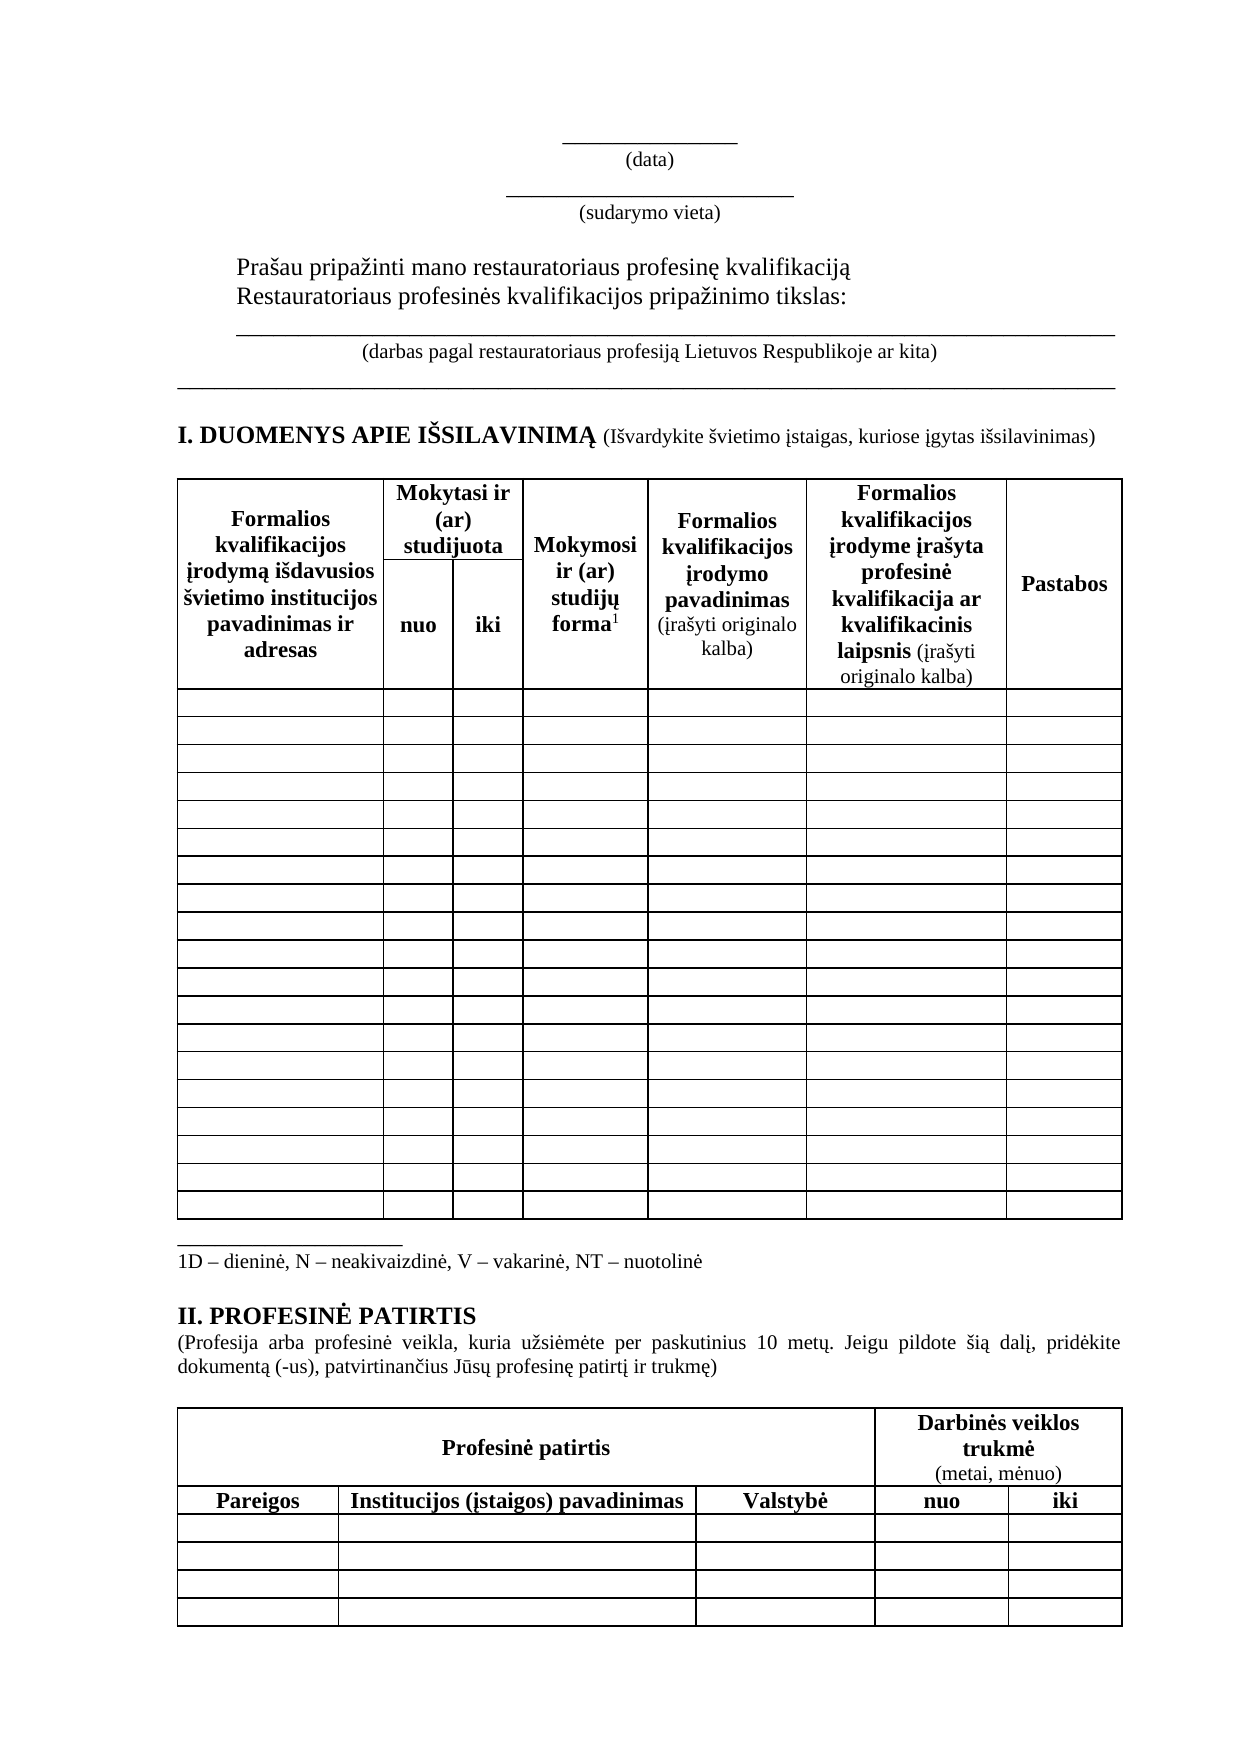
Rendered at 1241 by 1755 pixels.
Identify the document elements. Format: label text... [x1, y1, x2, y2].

table_header Formalios kvalifikacijos įrodymą išdavusios švietimo institucijos pavadinimas ir adresas [178, 480, 383, 688]
table_cell [384, 913, 452, 939]
table_cell [807, 969, 1006, 995]
table_cell [1007, 857, 1121, 883]
text _ [177, 363, 1122, 392]
table_cell [807, 913, 1006, 939]
table_cell [649, 969, 806, 995]
table_cell [454, 941, 522, 967]
table_cell [178, 1080, 383, 1107]
table_cell [178, 913, 383, 939]
text (data) [177, 147, 1122, 171]
table_cell [807, 1136, 1006, 1162]
table_cell [384, 1164, 452, 1190]
table_cell [1009, 1599, 1121, 1625]
table_cell [178, 773, 383, 799]
table_cell [697, 1543, 874, 1569]
table_cell [1007, 1025, 1121, 1051]
table_cell [649, 829, 806, 855]
table_cell [807, 885, 1006, 911]
text _______________________ [177, 171, 1122, 200]
table_cell [807, 717, 1006, 744]
table_cell [1007, 745, 1121, 772]
table_cell [1007, 1136, 1121, 1162]
table_cell [178, 829, 383, 855]
table_cell [524, 997, 647, 1023]
table_cell [649, 1108, 806, 1134]
text 1D – dieninė, N – neakivaizdinė, V – vakarinė, NT – nuotolinė [177, 1249, 1122, 1273]
table_cell [876, 1571, 1008, 1597]
table_cell [384, 1080, 452, 1107]
table_cell [876, 1599, 1008, 1625]
text Restauratoriaus profesinės kvalifikacijos pripažinimo tikslas: [177, 281, 1122, 310]
table_cell [384, 717, 452, 744]
table_cell [178, 1025, 383, 1051]
table_cell [178, 1571, 338, 1597]
table_cell [454, 1192, 522, 1218]
table_cell nuo [384, 560, 452, 688]
table_cell [384, 801, 452, 827]
table_cell [384, 857, 452, 883]
text ______________ [177, 118, 1122, 147]
table_cell [807, 1080, 1006, 1107]
table_cell [807, 941, 1006, 967]
table_header Mokytasi ir (ar) studijuota [384, 480, 522, 558]
table_cell [384, 997, 452, 1023]
table_cell [178, 941, 383, 967]
table_cell [384, 969, 452, 995]
table_cell [524, 1025, 647, 1051]
table_cell [697, 1515, 874, 1541]
table_cell [178, 745, 383, 772]
table_cell [876, 1515, 1008, 1541]
table_cell [384, 690, 452, 716]
table_cell [454, 829, 522, 855]
table_cell [649, 885, 806, 911]
table_cell iki [454, 560, 522, 688]
table_cell [697, 1571, 874, 1597]
table_cell [454, 1080, 522, 1107]
table_cell [178, 1136, 383, 1162]
table_cell [178, 1108, 383, 1134]
table_cell [384, 829, 452, 855]
table_cell [524, 969, 647, 995]
table_cell [454, 969, 522, 995]
table_cell [807, 1052, 1006, 1079]
table_cell [384, 1052, 452, 1079]
table_cell [454, 1136, 522, 1162]
table_cell [1007, 717, 1121, 744]
table_cell [1007, 969, 1121, 995]
table_cell [1007, 801, 1121, 827]
table_cell [1007, 690, 1121, 716]
table_cell [178, 1599, 338, 1625]
table_cell [807, 1108, 1006, 1134]
table_cell [384, 885, 452, 911]
table_cell [1007, 1164, 1121, 1190]
table_cell [649, 1052, 806, 1079]
table_cell [178, 801, 383, 827]
table_cell [454, 690, 522, 716]
table_cell [339, 1599, 695, 1625]
table_cell [649, 1192, 806, 1218]
table_cell [524, 857, 647, 883]
table_cell [649, 1164, 806, 1190]
text __________________ [177, 1220, 1122, 1249]
table_cell [1007, 773, 1121, 799]
text (Profesija arba profesinė veikla, kuria užsiėmėte per paskutinius 10 metų. Jeigu pildote šią dalį, pridėkite dokumentą (-us), patvirtinančius Jūsų profesinę patirtį ir trukmę) [177, 1330, 1122, 1378]
table_cell [649, 913, 806, 939]
table_cell [178, 1543, 338, 1569]
table_cell [1007, 941, 1121, 967]
table_cell [454, 885, 522, 911]
table_cell [454, 1164, 522, 1190]
table_cell [807, 857, 1006, 883]
table_cell iki [1009, 1487, 1121, 1513]
text _ [177, 310, 1122, 339]
table_cell [1009, 1515, 1121, 1541]
table_cell [454, 717, 522, 744]
table_cell [454, 1052, 522, 1079]
table_cell [807, 1025, 1006, 1051]
table_cell [876, 1543, 1008, 1569]
table_cell [454, 801, 522, 827]
table_cell [807, 997, 1006, 1023]
table_cell [454, 1025, 522, 1051]
table_cell [649, 801, 806, 827]
table_cell [1007, 997, 1121, 1023]
table_cell [524, 1164, 647, 1190]
table_cell [178, 690, 383, 716]
table_cell [524, 1108, 647, 1134]
table_header Profesinė patirtis [178, 1409, 874, 1485]
table_cell Institucijos (įstaigos) pavadinimas [339, 1487, 695, 1513]
table_cell nuo [876, 1487, 1008, 1513]
table_cell [178, 717, 383, 744]
table_cell [524, 745, 647, 772]
table_cell [697, 1599, 874, 1625]
table_cell [339, 1515, 695, 1541]
table_cell [1007, 1192, 1121, 1218]
table_cell [178, 1052, 383, 1079]
table_cell [1009, 1571, 1121, 1597]
table_cell [1007, 885, 1121, 911]
table_cell [1007, 913, 1121, 939]
table_cell [454, 857, 522, 883]
table_cell [1007, 1080, 1121, 1107]
table_cell [649, 941, 806, 967]
table_cell [178, 997, 383, 1023]
table_cell [1007, 829, 1121, 855]
table_cell [807, 829, 1006, 855]
table_cell [649, 690, 806, 716]
table_cell [807, 745, 1006, 772]
table_cell [384, 1136, 452, 1162]
table_cell [649, 717, 806, 744]
table_cell [649, 1080, 806, 1107]
table_cell [178, 885, 383, 911]
table_cell [178, 1515, 338, 1541]
table_cell [454, 913, 522, 939]
table_cell [384, 773, 452, 799]
table_cell [524, 941, 647, 967]
table_cell [454, 997, 522, 1023]
table_cell [454, 745, 522, 772]
table_cell [649, 997, 806, 1023]
table_cell [339, 1571, 695, 1597]
table_header Pastabos [1007, 480, 1121, 688]
table_cell [524, 690, 647, 716]
table_cell [524, 717, 647, 744]
table_cell [807, 773, 1006, 799]
table_cell [524, 1052, 647, 1079]
table_cell [807, 1164, 1006, 1190]
table_cell [524, 829, 647, 855]
table_cell [1009, 1543, 1121, 1569]
table_cell [649, 1136, 806, 1162]
table_cell [807, 801, 1006, 827]
table_cell [1007, 1108, 1121, 1134]
table_cell [524, 1136, 647, 1162]
table_cell Pareigos [178, 1487, 338, 1513]
table_header Mokymosi ir (ar) studijų forma1 [524, 480, 647, 688]
table_cell [524, 1192, 647, 1218]
table_cell [384, 745, 452, 772]
table_cell [649, 857, 806, 883]
table_cell [384, 1108, 452, 1134]
table_cell [524, 1080, 647, 1107]
table_cell [524, 773, 647, 799]
table_cell [649, 745, 806, 772]
text II. PROFESINĖ PATIRTIS [177, 1301, 1122, 1330]
table_cell [524, 913, 647, 939]
table_cell Valstybė [697, 1487, 874, 1513]
table_cell [339, 1543, 695, 1569]
table_cell [524, 885, 647, 911]
table_cell [178, 1164, 383, 1190]
table_cell [807, 690, 1006, 716]
table_header Darbinės veiklos trukmė (metai, mėnuo) [876, 1409, 1121, 1485]
text Prašau pripažinti mano restauratoriaus profesinę kvalifikaciją [177, 252, 1122, 281]
table_cell [1007, 1052, 1121, 1079]
table_header Formalios kvalifikacijos įrodymo pavadinimas (įrašyti originalo kalba) [649, 480, 806, 688]
table_cell [807, 1192, 1006, 1218]
table_cell [178, 969, 383, 995]
table_cell [178, 857, 383, 883]
table_header Formalios kvalifikacijos įrodyme įrašyta profesinė kvalifikacija ar kvalifikacinis laipsnis (įrašyti originalo kalba) [807, 480, 1006, 688]
table_cell [649, 773, 806, 799]
text I. DUOMENYS APIE IŠSILAVINIMĄ (Išvardykite švietimo įstaigas, kuriose įgytas išsilavinimas) [177, 420, 1122, 449]
table_cell [384, 941, 452, 967]
table_cell [649, 1025, 806, 1051]
table_cell [384, 1025, 452, 1051]
text (darbas pagal restauratoriaus profesiją Lietuvos Respublikoje ar kita) [177, 339, 1122, 363]
table_cell [454, 1108, 522, 1134]
table_cell [384, 1192, 452, 1218]
table_cell [454, 773, 522, 799]
text (sudarymo vieta) [177, 200, 1122, 224]
table_cell [178, 1192, 383, 1218]
table_cell [524, 801, 647, 827]
